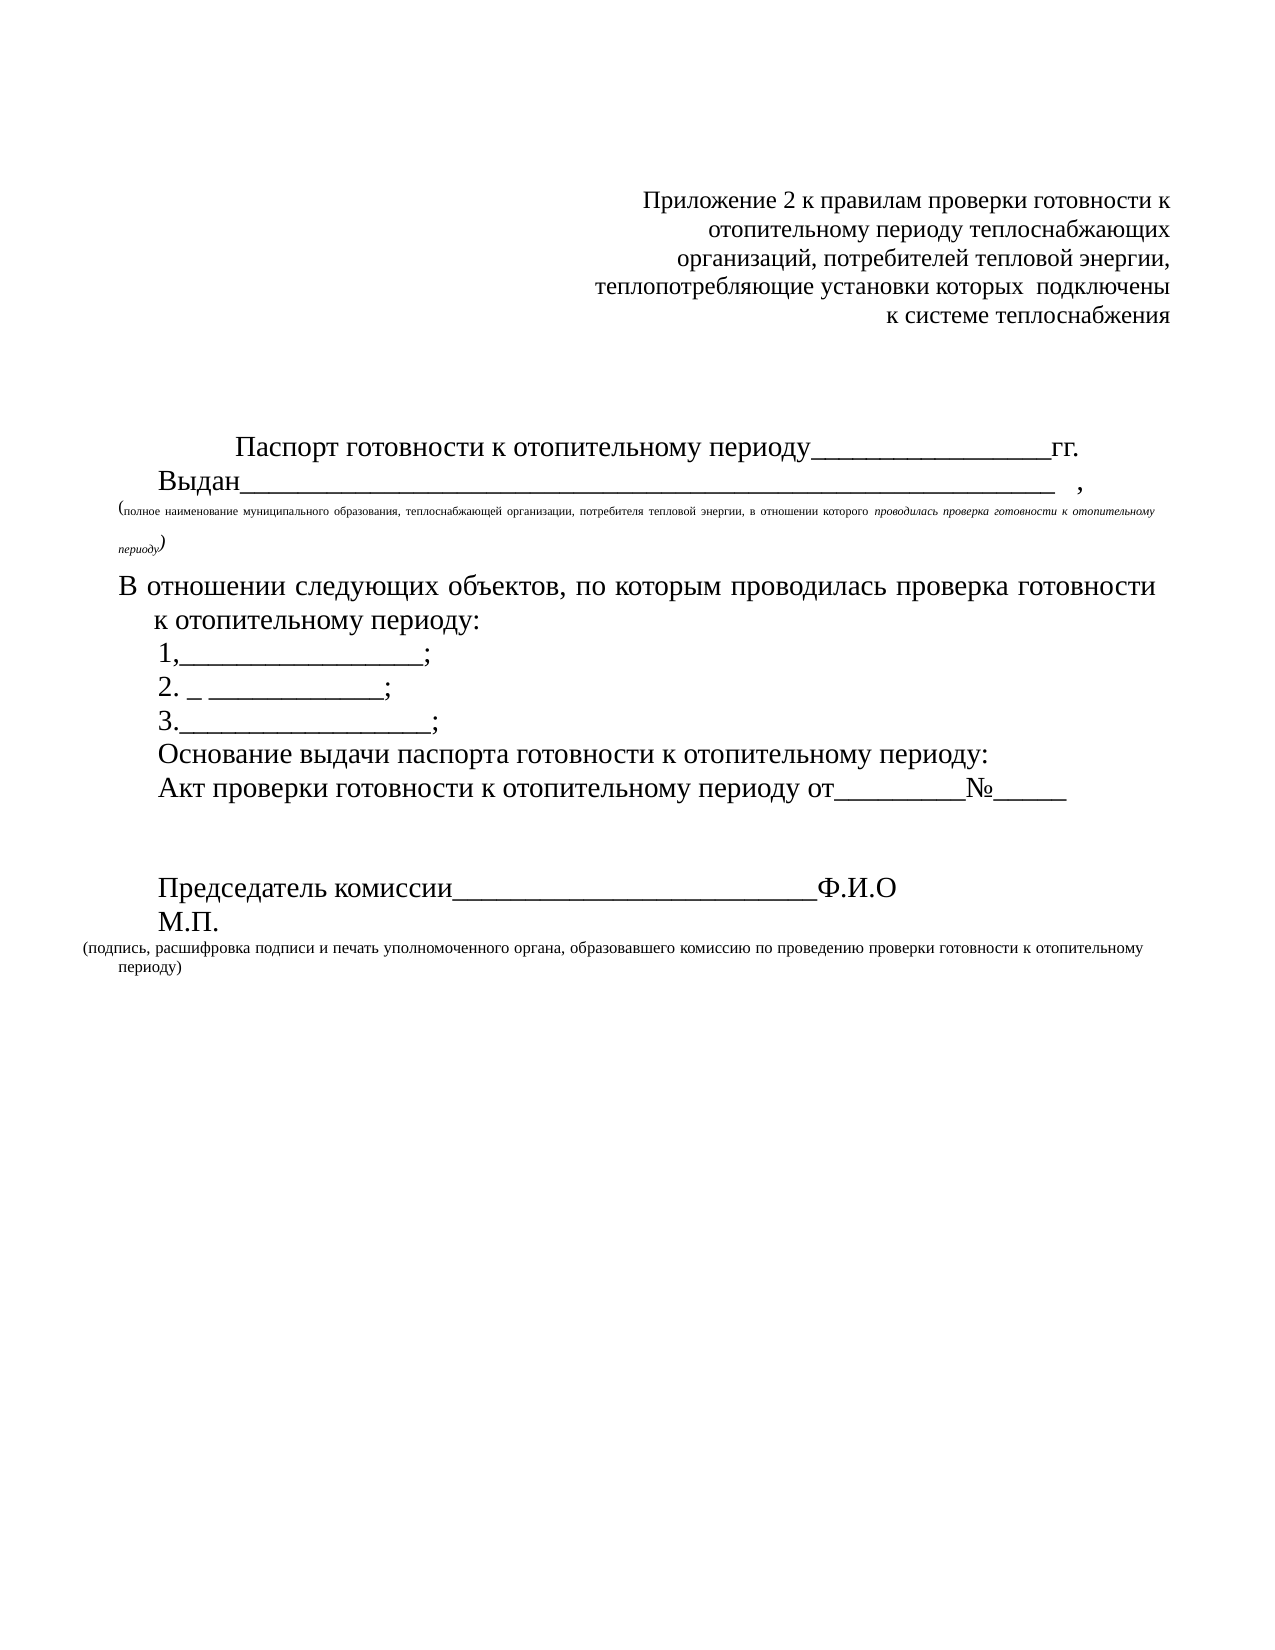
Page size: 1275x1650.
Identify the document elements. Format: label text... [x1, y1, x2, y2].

text (полное наименование муниципального образования, теплоснабжающей организации, потребителя тепловой энергии, в отношении которого проводилась проверка готовности к отопительному периоду) [118, 497, 1157, 568]
table_header [107, 185, 573, 329]
text В отношении следующих объектов, по которым проводилась проверка готовности к отопительному периоду: [118, 568, 1157, 636]
text Паспорт готовности к отопительному периоду _______гг. [235, 429, 1157, 463]
text 2. _ ____________; [158, 669, 1144, 703]
text (подпись, расшифровка подписи и печать уполномоченного органа, образовавшего комиссию по проведению проверки готовности к отопительному периоду) [83, 937, 1144, 976]
text Основание выдачи паспорта готовности к отопительному периоду: [158, 736, 1144, 770]
text М.П. [158, 904, 1144, 937]
text 3. ; [439, 703, 1144, 736]
text Выдан _______________________________________ , [158, 463, 1157, 497]
text Председатель комиссии_________________________Ф.И.О [158, 870, 1144, 904]
text Акт проверки готовности к отопительному периоду от_________№_____ [158, 770, 1144, 803]
table_header Приложение 2 к правилам проверки готовности к отопительному периоду теплоснабжающих организаций, потребителей тепловой энергии, теплопотребляющие установки которых подключены к системе теплоснабжения [574, 185, 1182, 329]
text 1, ; [158, 636, 1157, 669]
